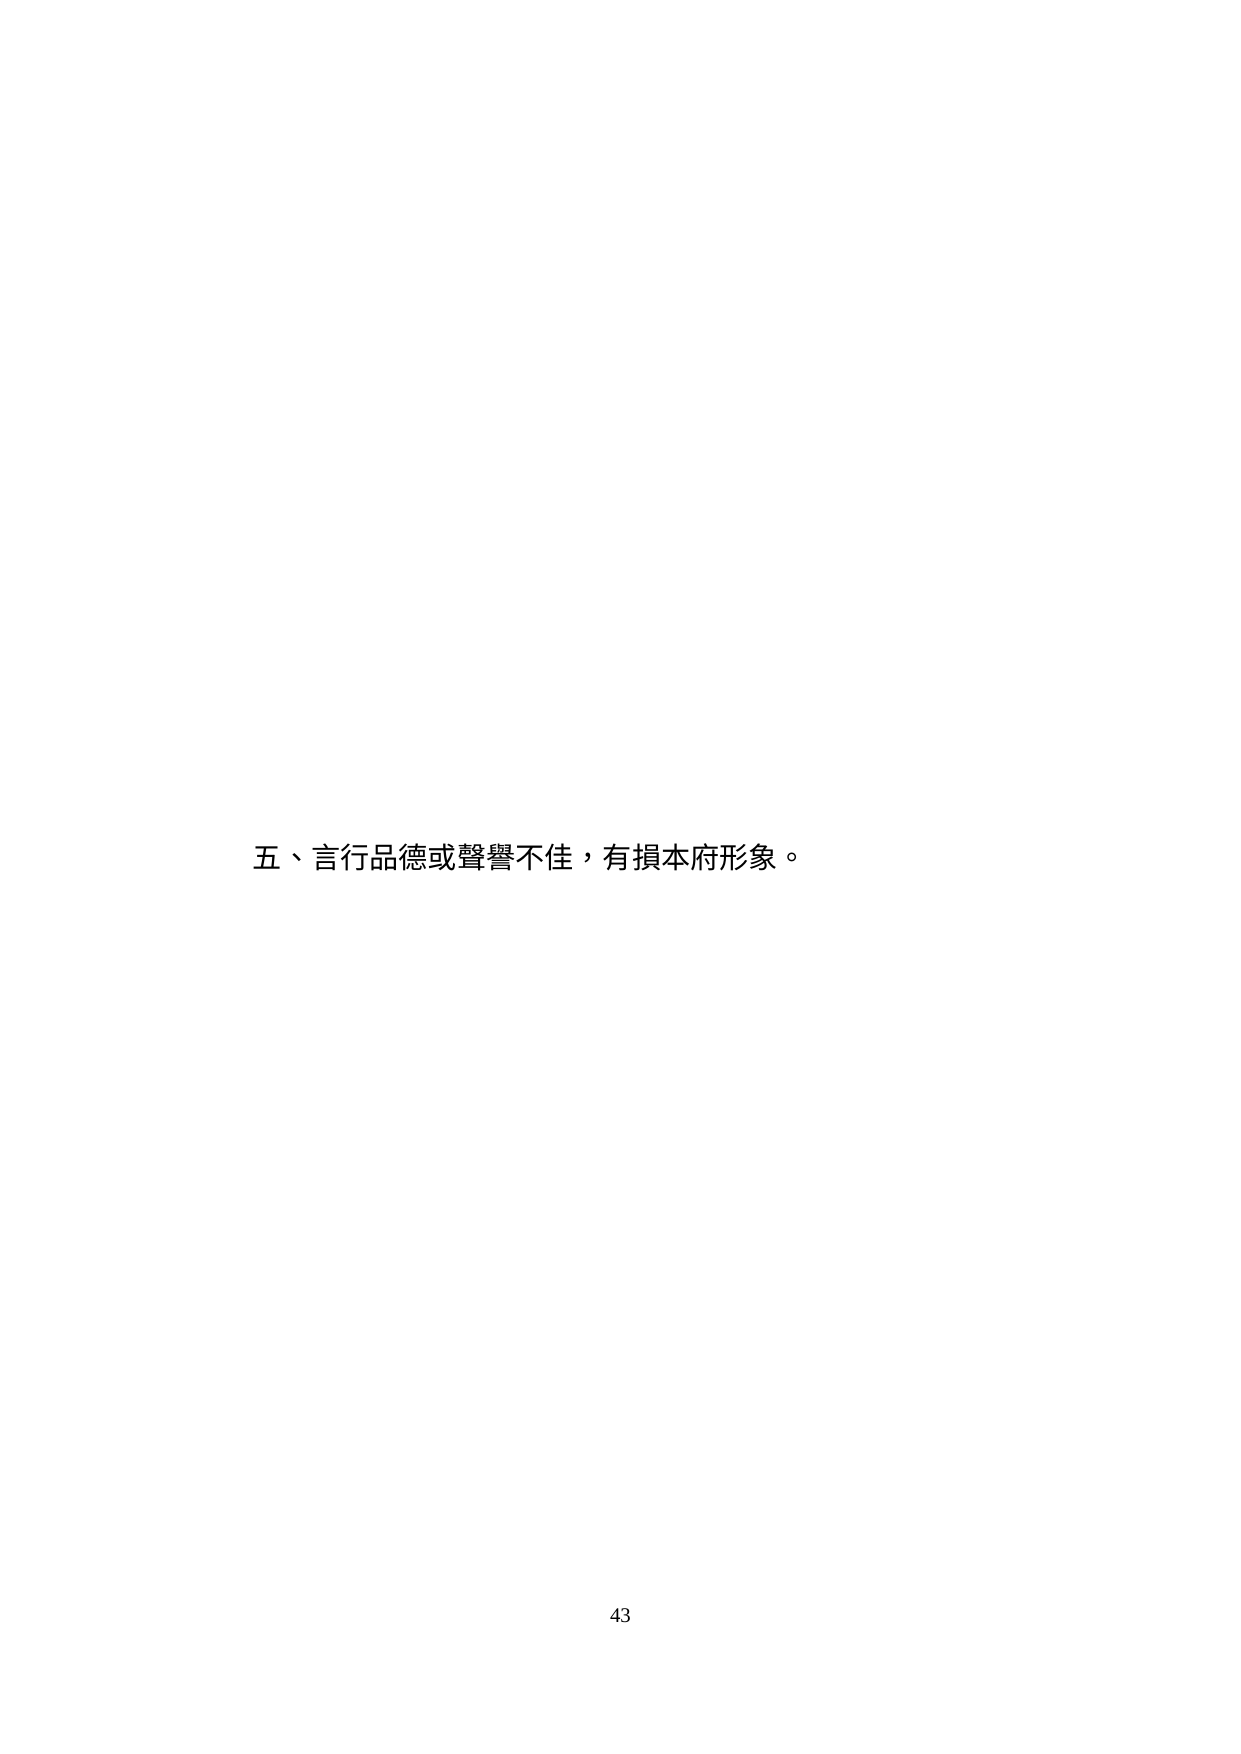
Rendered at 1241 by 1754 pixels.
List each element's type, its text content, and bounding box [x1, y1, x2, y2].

text 五、言行品德或聲譽不佳，有損本府形象。 [148, 814, 1092, 877]
